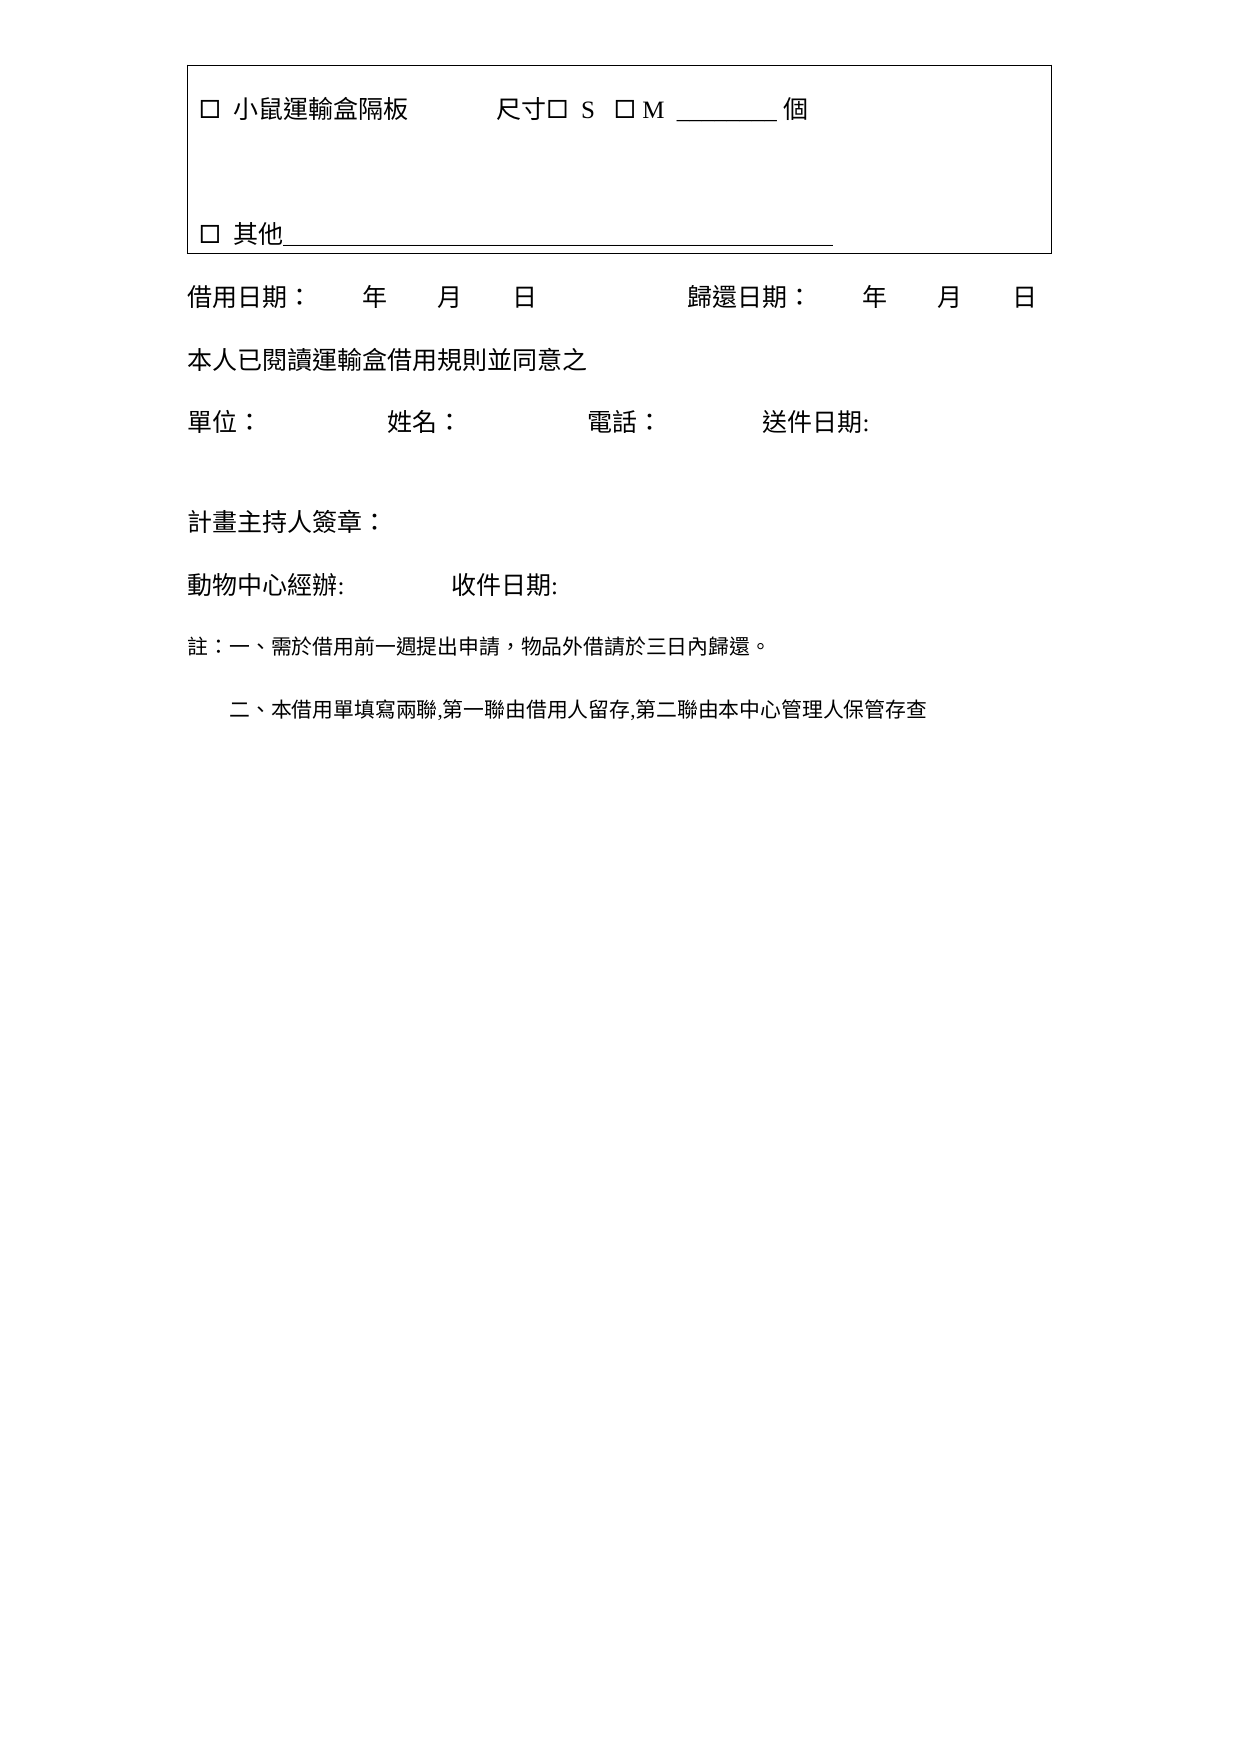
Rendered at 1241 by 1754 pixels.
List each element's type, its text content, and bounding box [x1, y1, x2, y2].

text 計畫主持人簽章： [187, 479, 1053, 542]
text 動物中心經辦: 收件日期: 註：一、需於借用前一週提出申請，物品外借請於三日內歸還。 [187, 542, 1053, 667]
table_header  小鼠運輸盒隔板 尺寸 S  M ________ 個  其他＿＿＿＿＿＿＿＿＿＿＿＿＿＿＿＿＿＿＿＿＿＿ [188, 66, 1051, 253]
text 二、本借用單填寫兩聯,第一聯由借用人留存,第二聯由本中心管理人保管存查 [187, 667, 1053, 792]
text 借用日期： 年 月 日 歸還日期： 年 月 日 本人已閱讀運輸盒借用規則並同意之 [187, 254, 1053, 379]
text 單位： 姓名： 電話： 送件日期: [187, 379, 1053, 442]
